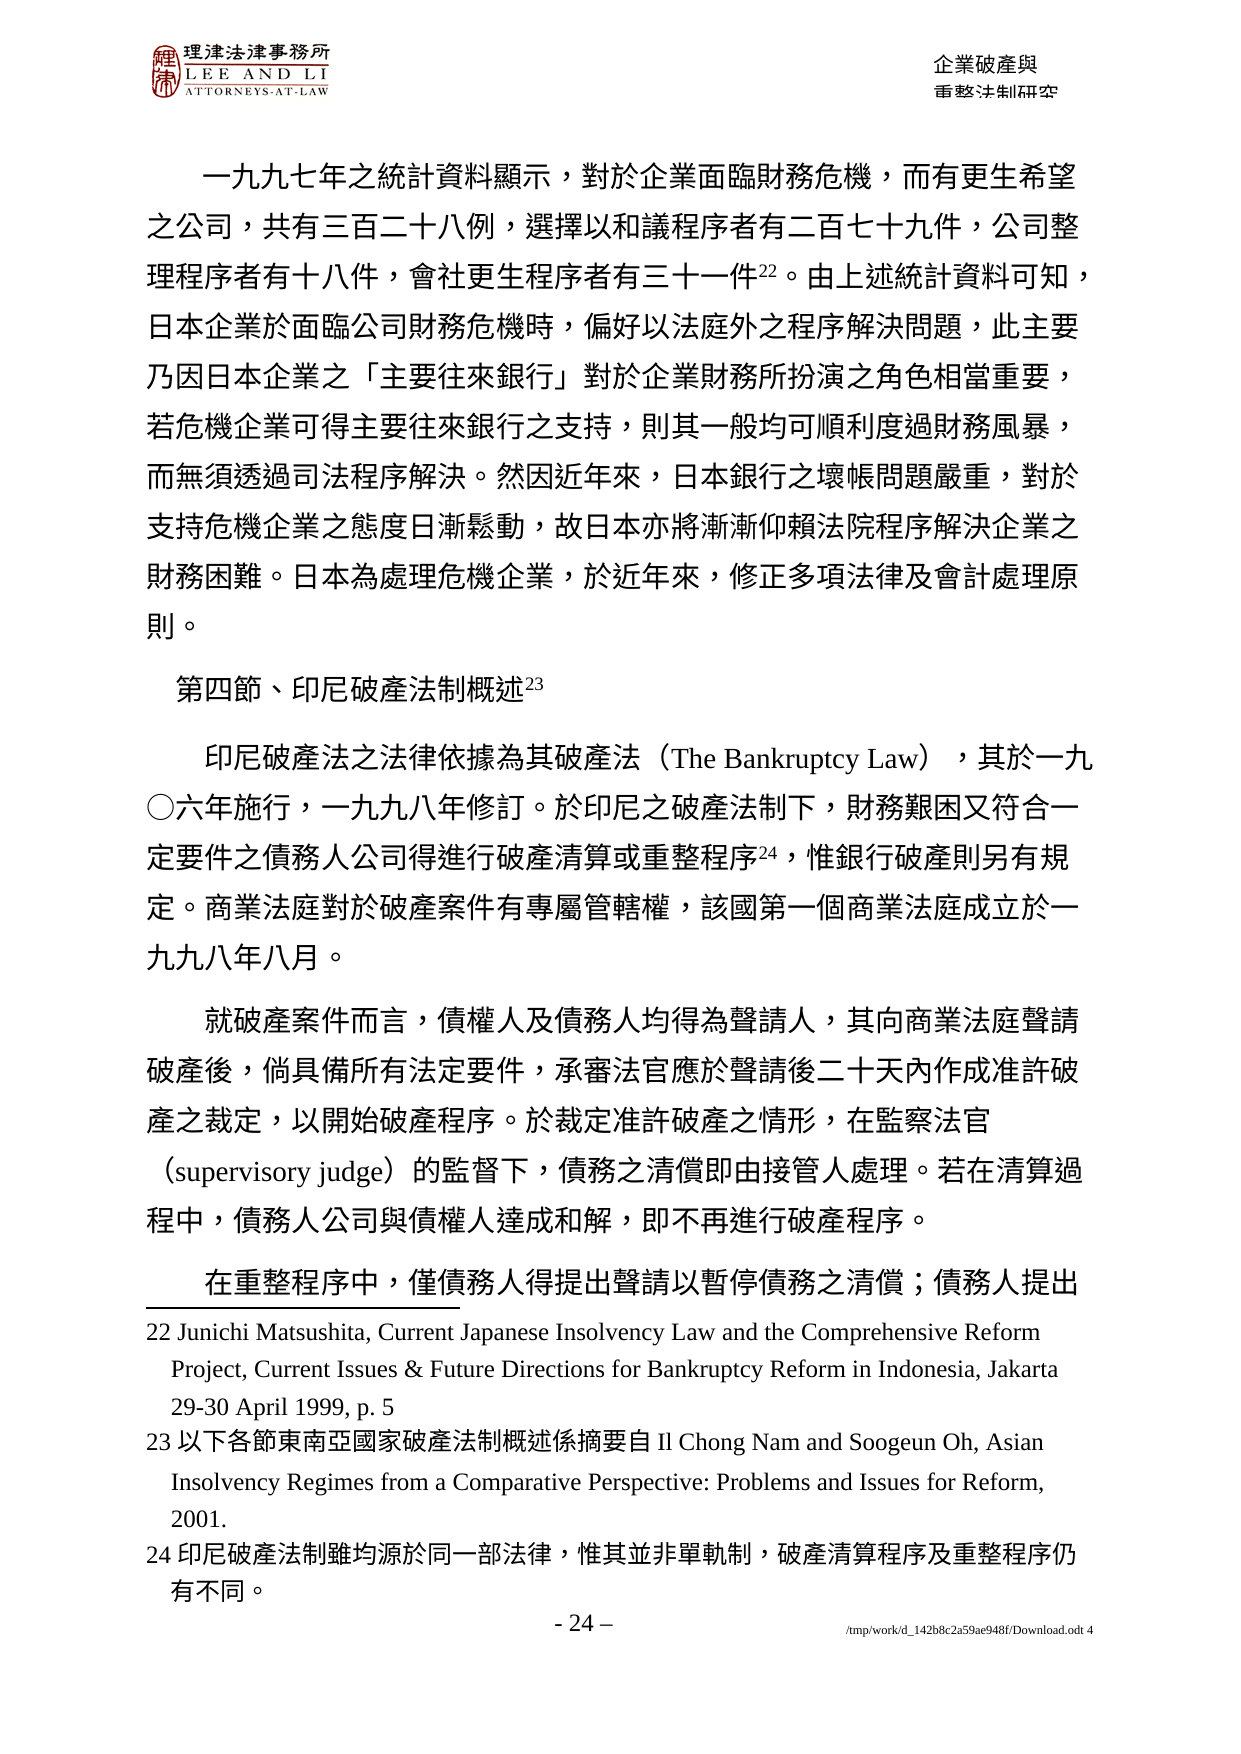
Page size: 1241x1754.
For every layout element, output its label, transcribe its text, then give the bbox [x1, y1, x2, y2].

text 在重整程序中，僅債務人得提出聲請以暫停債務之清償；債務人提出 [146, 1252, 1094, 1302]
text Junichi Matsushita, Current Japanese Insolvency Law and the Comprehensive Reform Project, Current Issues & Future Directions for Bankruptcy Reform in Indonesia, Jakarta 29-30 April 1999, p. 5 [146, 1308, 1094, 1421]
subtitle 第四節、印尼破產法制概述 [175, 658, 1094, 708]
text 一九九七年之統計資料顯示，對於企業面臨財務危機，而有更生希望之公司，共有三百二十八例，選擇以和議程序者有二百七十九件，公司整理程序者有十八件，會社更生程序者有三十一件。由上述統計資料可知，日本企業於面臨公司財務危機時，偏好以法庭外之程序解決問題，此主要乃因日本企業之「主要往來銀行」對於企業財務所扮演之角色相當重要，若危機企業可得主要往來銀行之支持，則其一般均可順利度過財務風暴，而無須透過司法程序解決。然因近年來，日本銀行之壞帳問題嚴重，對於支持危機企業之態度日漸鬆動，故日本亦將漸漸仰賴法院程序解決企業之財務困難。日本為處理危機企業，於近年來，修正多項法律及會計處理原則。 [146, 146, 1094, 646]
text 印尼破產法制雖均源於同一部法律，惟其並非單軌制，破產清算程序及重整程序仍有不同。 [146, 1533, 1094, 1608]
text 以下各節東南亞國家破產法制概述係摘要自Il Chong Nam and Soogeun Oh, Asian Insolvency Regimes from a Comparative Perspective: Problems and Issues for Reform, 2001. [146, 1421, 1094, 1533]
text 就破產案件而言，債權人及債務人均得為聲請人，其向商業法庭聲請破產後，倘具備所有法定要件，承審法官應於聲請後二十天內作成准許破產之裁定，以開始破產程序。於裁定准許破產之情形，在監察法官（supervisory judge）的監督下，債務之清償即由接管人處理。若在清算過程中，債務人公司與債權人達成和解，即不再進行破產程序。 [146, 989, 1094, 1239]
text 印尼破產法之法律依據為其破產法（The Bankruptcy Law），其於一九○六年施行，一九九八年修訂。於印尼之破產法制下，財務艱困又符合一定要件之債務人公司得進行破產清算或重整程序，惟銀行破產則另有規定。商業法庭對於破產案件有專屬管轄權，該國第一個商業法庭成立於一九九八年八月。 [146, 727, 1094, 977]
